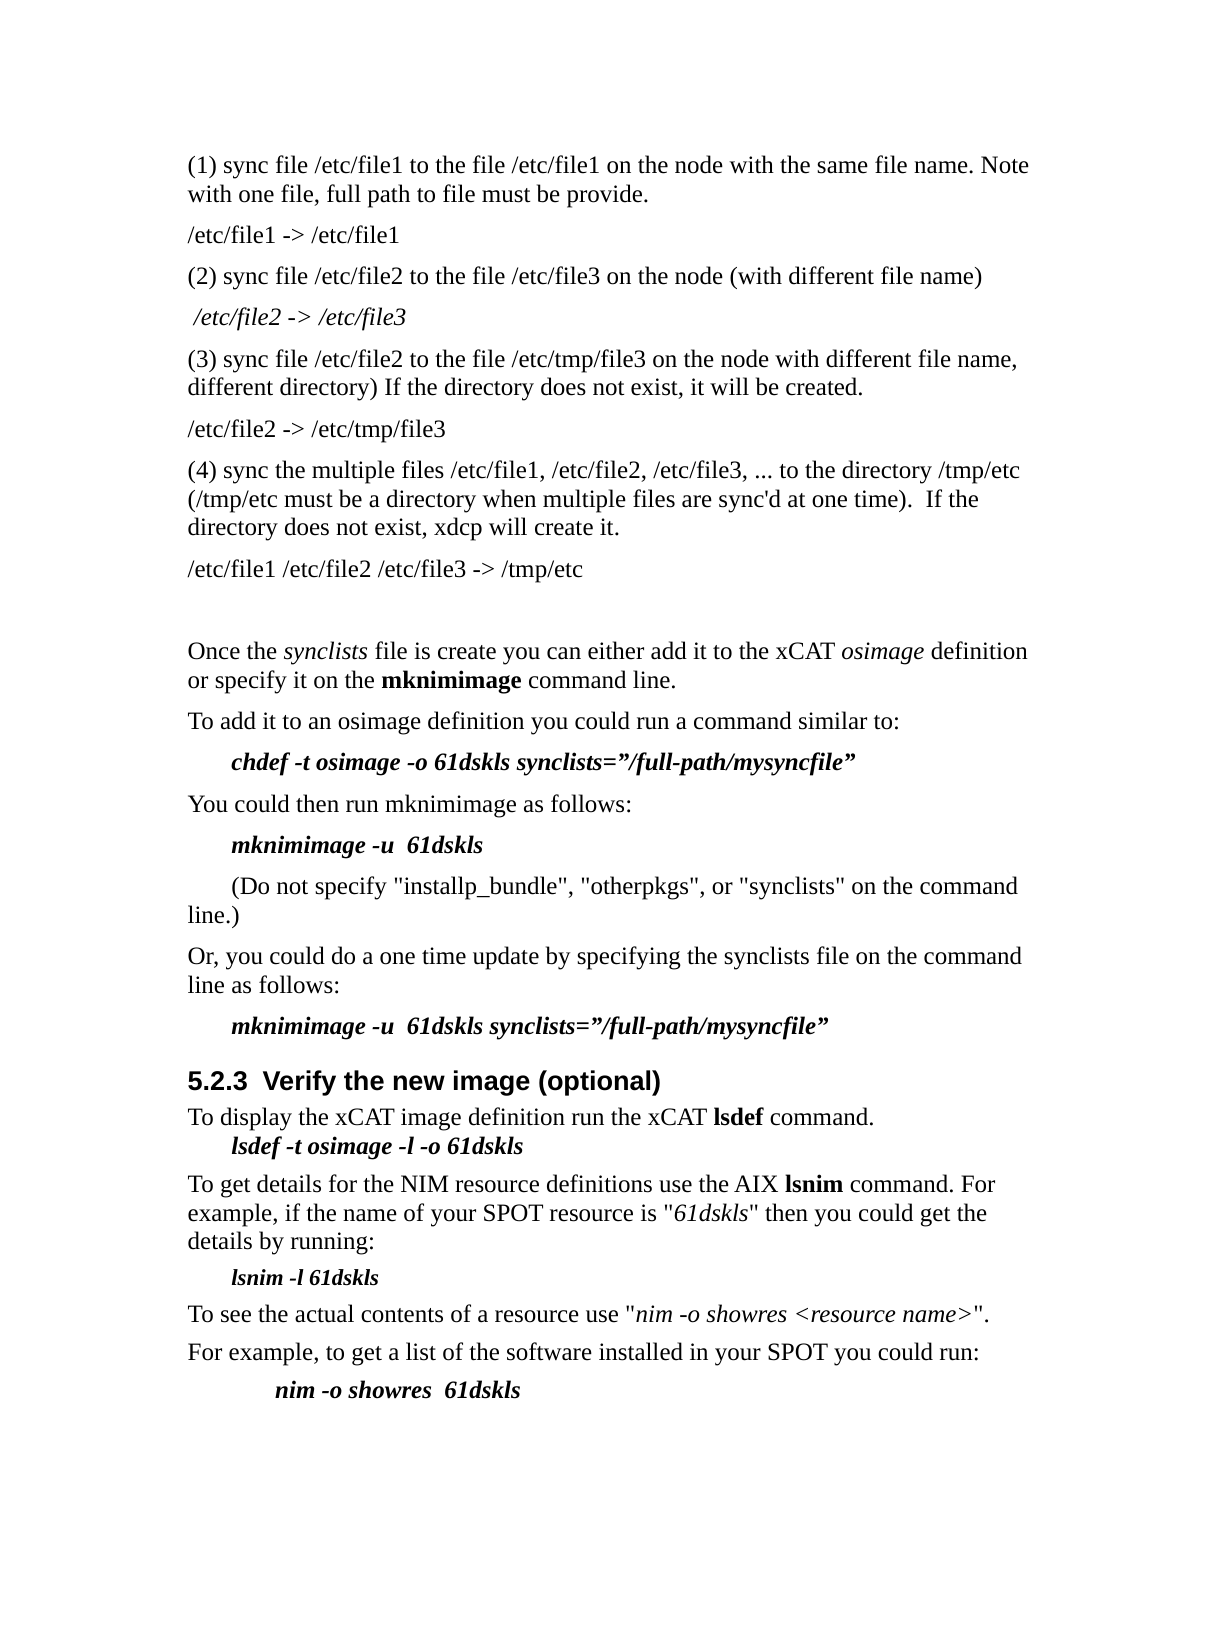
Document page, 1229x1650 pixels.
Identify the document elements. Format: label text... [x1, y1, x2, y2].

text (4) sync the multiple files /etc/file1, /etc/file2, /etc/file3, ... to the directory /tmp/etc (/tmp/etc must be a directory when multiple files are sync'd at one time). If the directory does not exist, xdcp will create it. [187, 455, 1041, 541]
text You could then run mknimimage as follows: [187, 789, 1041, 817]
text (3) sync file /etc/file2 to the file /etc/tmp/file3 on the node with different file name, different directory) If the directory does not exist, it will be created. [187, 344, 1041, 401]
text To display the xCAT image definition run the xCAT lsdef command. [187, 1102, 1041, 1131]
subtitle Verify the new image (optional) [187, 1065, 1041, 1096]
text To get details for the NIM resource definitions use the AIX lsnim command. For example, if the name of your SPOT resource is "61dskls" then you could get the details by running: [187, 1169, 1041, 1255]
text lsdef -t osimage -l -o 61dskls [187, 1131, 1041, 1160]
text /etc/file2 -> /etc/file3 [187, 302, 1041, 331]
text Or, you could do a one time update by specifying the synclists file on the command line as follows: [187, 941, 1041, 999]
text mknimimage -u 61dskls synclists=”/full-path/mysyncfile” [187, 1011, 1041, 1040]
text chdef -t osimage -o 61dskls synclists=”/full-path/mysyncfile” [187, 747, 1041, 776]
text /etc/file1 -> /etc/file1 [187, 220, 1041, 249]
text For example, to get a list of the software installed in your SPOT you could run: [187, 1337, 1041, 1366]
text mknimimage -u 61dskls [187, 830, 1041, 859]
text (2) sync file /etc/file2 to the file /etc/file3 on the node (with different file name) [187, 261, 1041, 290]
text nim -o showres 61dskls [187, 1375, 1041, 1404]
text lsnim -l 61dskls [187, 1264, 1041, 1291]
text (1) sync file /etc/file1 to the file /etc/file1 on the node with the same file name. Note with one file, full path to file must be provide. [187, 150, 1041, 207]
text (Do not specify "installp_bundle", "otherpkgs", or "synclists" on the command line.) [187, 871, 1041, 929]
text /etc/file1 /etc/file2 /etc/file3 -> /tmp/etc [187, 554, 1041, 582]
text To see the actual contents of a resource use "nim -o showres <resource name>". [187, 1299, 1041, 1328]
text Once the synclists file is create you can either add it to the xCAT osimage definition or specify it on the mknimimage command line. [187, 636, 1041, 694]
text To add it to an osimage definition you could run a command similar to: [187, 706, 1041, 735]
text /etc/file2 -> /etc/tmp/file3 [187, 414, 1041, 442]
